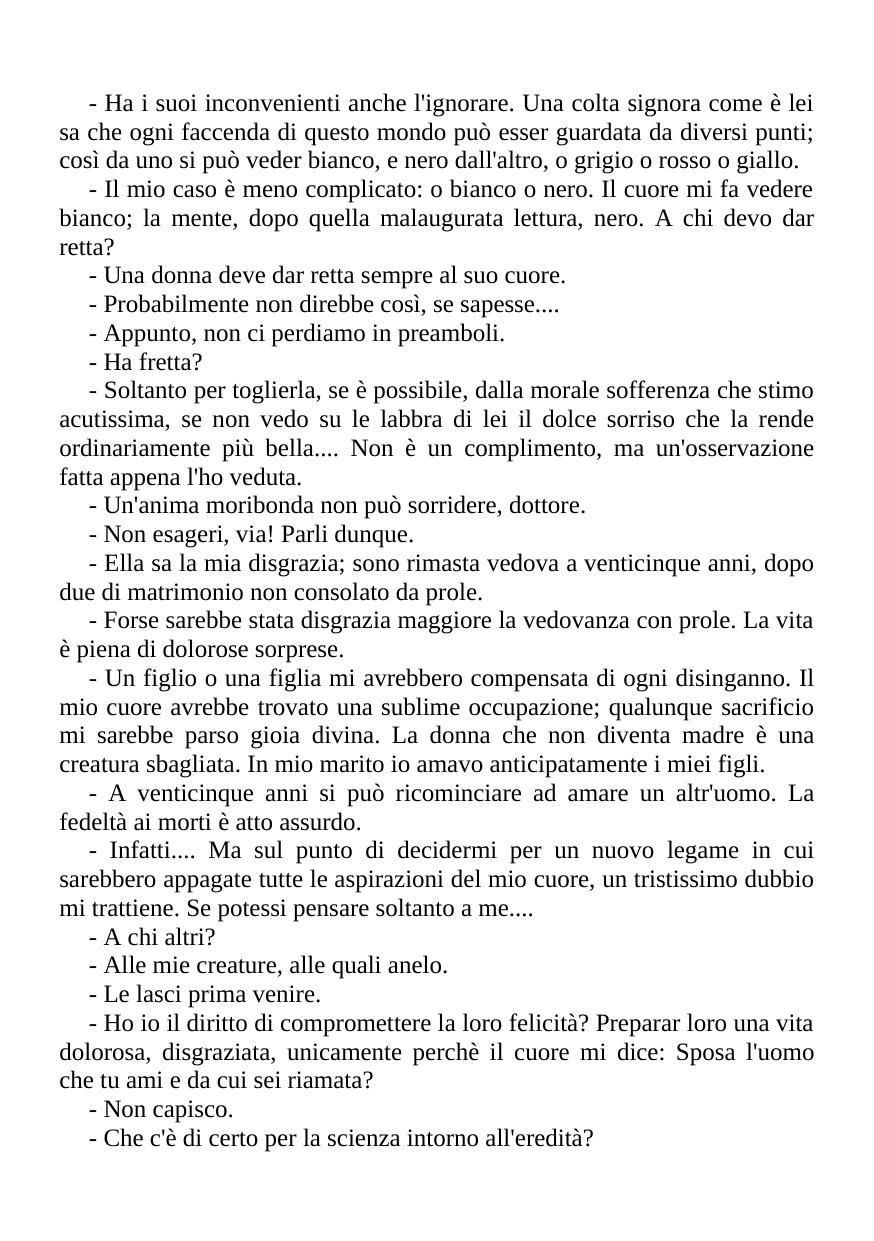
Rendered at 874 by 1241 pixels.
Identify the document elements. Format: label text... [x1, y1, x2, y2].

text - Ha fretta? [59, 347, 815, 375]
text - Un figlio o una figlia mi avrebbero compensata di ogni disinganno. Il mio cuore avrebbe trovato una sublime occupazione; qualunque sacrificio mi sarebbe parso gioia divina. La donna che non diventa madre è una creatura sbagliata. In mio marito io amavo anticipatamente i miei figli. [59, 663, 815, 778]
text - Ella sa la mia disgrazia; sono rimasta vedova a venticinque anni, dopo due di matrimonio non consolato da prole. [59, 548, 815, 605]
text - Infatti.... Ma sul punto di decidermi per un nuovo legame in cui sarebbero appagate tutte le aspirazioni del mio cuore, un tristissimo dubbio mi trattiene. Se potessi pensare soltanto a me.... [59, 835, 815, 922]
text - Probabilmente non direbbe così, se sapesse.... [59, 289, 815, 318]
text - A chi altri? [59, 922, 815, 950]
text - Ha i suoi inconvenienti anche l'ignorare. Una colta signora come è lei sa che ogni faccenda di questo mondo può esser guardata da diversi punti; così da uno si può veder bianco, e nero dall'altro, o grigio o rosso o giallo. [59, 88, 815, 174]
text - Alle mie creature, alle quali anelo. [59, 950, 815, 979]
text - Il mio caso è meno complicato: o bianco o nero. Il cuore mi fa vedere bianco; la mente, dopo quella malaugurata lettura, nero. A chi devo dar retta? [59, 174, 815, 260]
text - Non esageri, via! Parli dunque. [59, 519, 815, 548]
text - Appunto, non ci perdiamo in preamboli. [59, 318, 815, 347]
text - Le lasci prima venire. [59, 979, 815, 1008]
text - A venticinque anni si può ricominciare ad amare un altr'uomo. La fedeltà ai morti è atto assurdo. [59, 778, 815, 835]
text - Non capisco. [59, 1094, 815, 1123]
text - Una donna deve dar retta sempre al suo cuore. [59, 260, 815, 289]
text - Un'anima moribonda non può sorridere, dottore. [59, 490, 815, 519]
text - Forse sarebbe stata disgrazia maggiore la vedovanza con prole. La vita è piena di dolorose sorprese. [59, 605, 815, 663]
text - Ho io il diritto di compromettere la loro felicità? Preparar loro una vita dolorosa, disgraziata, unicamente perchè il cuore mi dice: Sposa l'uomo che tu ami e da cui sei riamata? [59, 1008, 815, 1094]
text - Che c'è di certo per la scienza intorno all'eredità? [59, 1123, 815, 1152]
text - Soltanto per toglierla, se è possibile, dalla morale sofferenza che stimo acutissima, se non vedo su le labbra di lei il dolce sorriso che la rende ordinariamente più bella.... Non è un complimento, ma un'osservazione fatta appena l'ho veduta. [59, 375, 815, 490]
